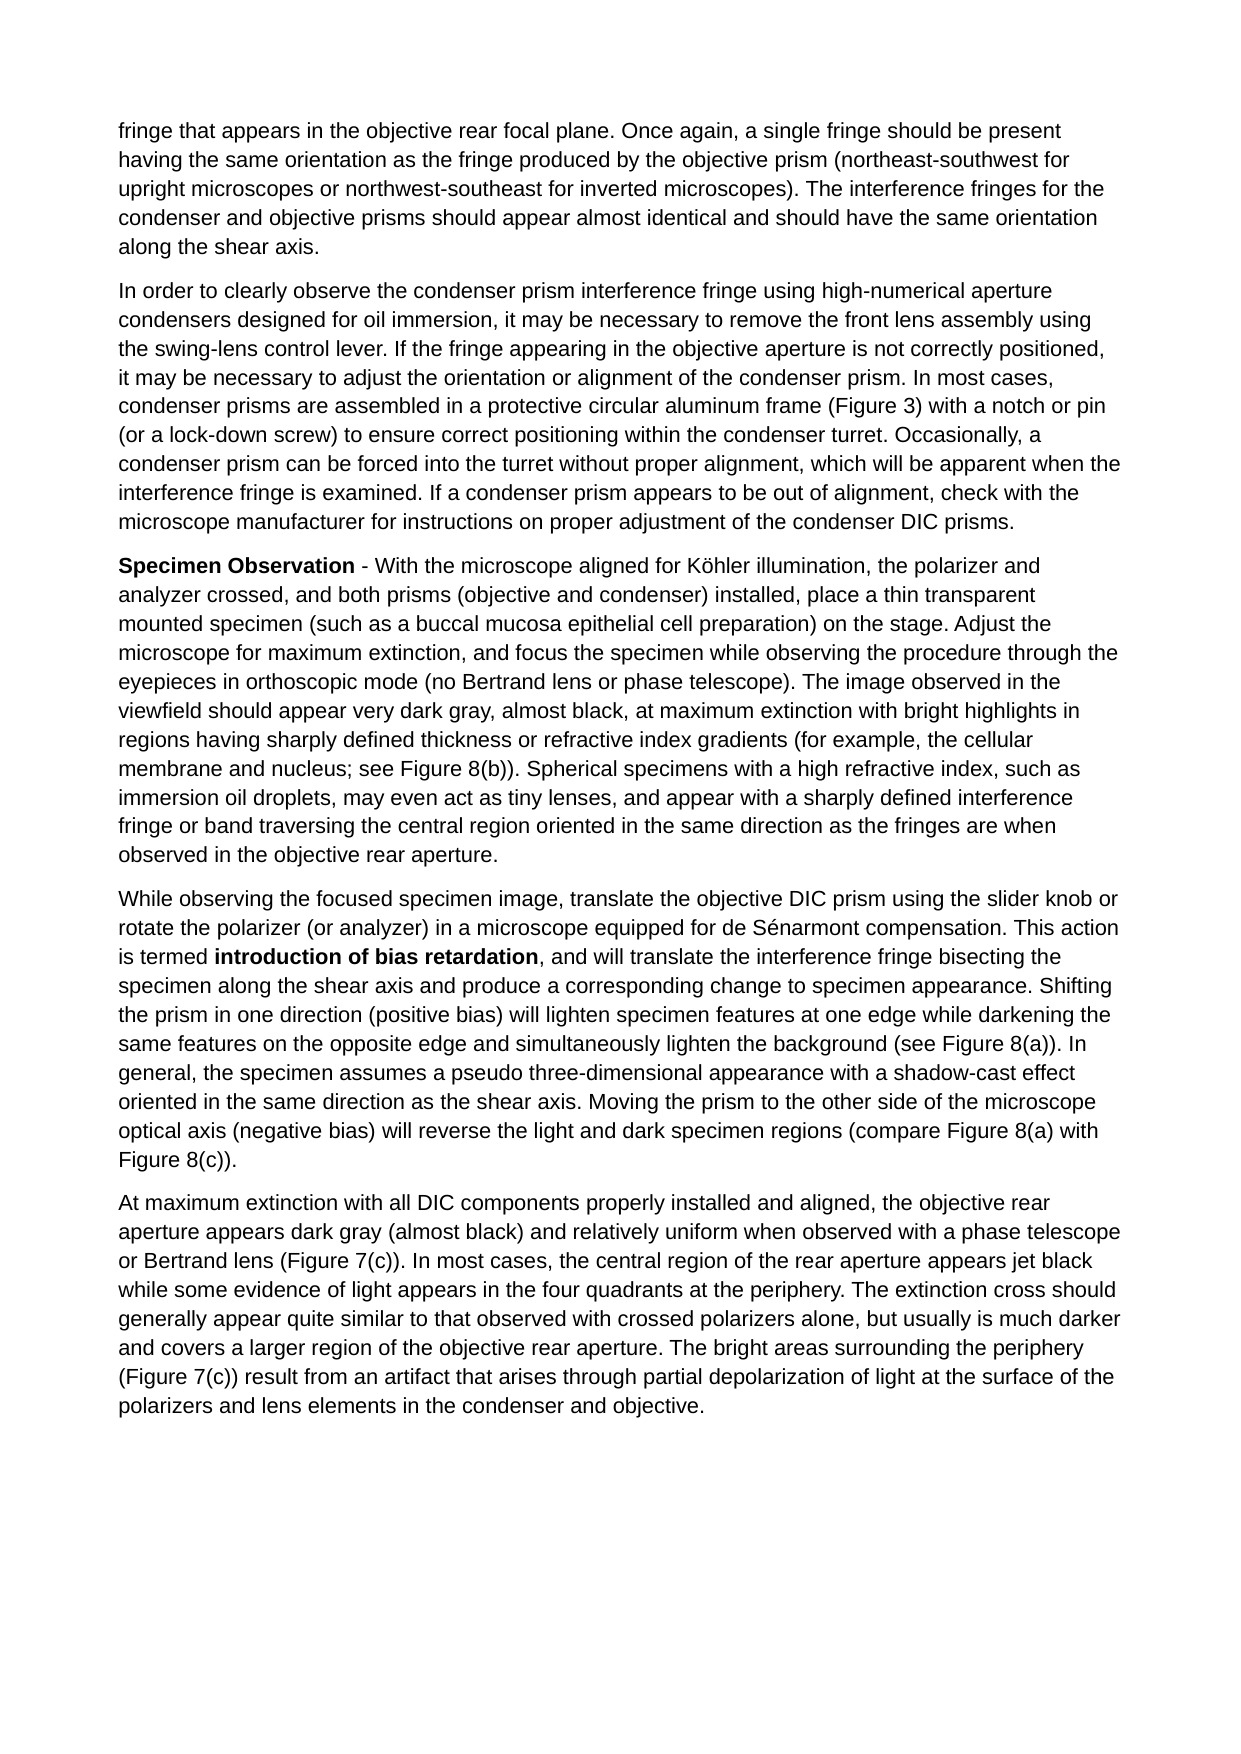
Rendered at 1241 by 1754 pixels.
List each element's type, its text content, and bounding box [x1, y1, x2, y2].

text While observing the focused specimen image, translate the objective DIC prism using the slider knob or rotate the polarizer (or analyzer) in a microscope equipped for de Sénarmont compensation. This action is termed introduction of bias retardation, and will translate the interference fringe bisecting the specimen along the shear axis and produce a corresponding change to specimen appearance. Shifting the prism in one direction (positive bias) will lighten specimen features at one edge while darkening the same features on the opposite edge and simultaneously lighten the background (see Figure 8(a)). In general, the specimen assumes a pseudo three-dimensional appearance with a shadow-cast effect oriented in the same direction as the shear axis. Moving the prism to the other side of the microscope optical axis (negative bias) will reverse the light and dark specimen regions (compare Figure 8(a) with Figure 8(c)). [118, 886, 1122, 1172]
text Specimen Observation - With the microscope aligned for Köhler illumination, the polarizer and analyzer crossed, and both prisms (objective and condenser) installed, place a thin transparent mounted specimen (such as a buccal mucosa epithelial cell preparation) on the stage. Adjust the microscope for maximum extinction, and focus the specimen while observing the procedure through the eyepieces in orthoscopic mode (no Bertrand lens or phase telescope). The image observed in the viewfield should appear very dark gray, almost black, at maximum extinction with bright highlights in regions having sharply defined thickness or refractive index gradients (for example, the cellular membrane and nucleus; see Figure 8(b)). Spherical specimens with a high refractive index, such as immersion oil droplets, may even act as tiny lenses, and appear with a sharply defined interference fringe or band traversing the central region oriented in the same direction as the fringes are when observed in the objective rear aperture. [118, 553, 1122, 867]
text At maximum extinction with all DIC components properly installed and aligned, the objective rear aperture appears dark gray (almost black) and relatively uniform when observed with a phase telescope or Bertrand lens (Figure 7(c)). In most cases, the central region of the rear aperture appears jet black while some evidence of light appears in the four quadrants at the periphery. The extinction cross should generally appear quite similar to that observed with crossed polarizers alone, but usually is much darker and covers a larger region of the objective rear aperture. The bright areas surrounding the periphery (Figure 7(c)) result from an artifact that arises through partial depolarization of light at the surface of the polarizers and lens elements in the condenser and objective. [118, 1190, 1122, 1418]
text fringe that appears in the objective rear focal plane. Once again, a single fringe should be present having the same orientation as the fringe produced by the objective prism (northeast-southwest for upright microscopes or northwest-southeast for inverted microscopes). The interference fringes for the condenser and objective prisms should appear almost identical and should have the same orientation along the shear axis. [118, 118, 1122, 259]
text In order to clearly observe the condenser prism interference fringe using high-numerical aperture condensers designed for oil immersion, it may be necessary to remove the front lens assembly using the swing-lens control lever. If the fringe appearing in the objective aperture is not correctly positioned, it may be necessary to adjust the orientation or alignment of the condenser prism. In most cases, condenser prisms are assembled in a protective circular aluminum frame (Figure 3) with a notch or pin (or a lock-down screw) to ensure correct positioning within the condenser turret. Occasionally, a condenser prism can be forced into the turret without proper alignment, which will be apparent when the interference fringe is examined. If a condenser prism appears to be out of alignment, check with the microscope manufacturer for instructions on proper adjustment of the condenser DIC prisms. [118, 277, 1122, 534]
